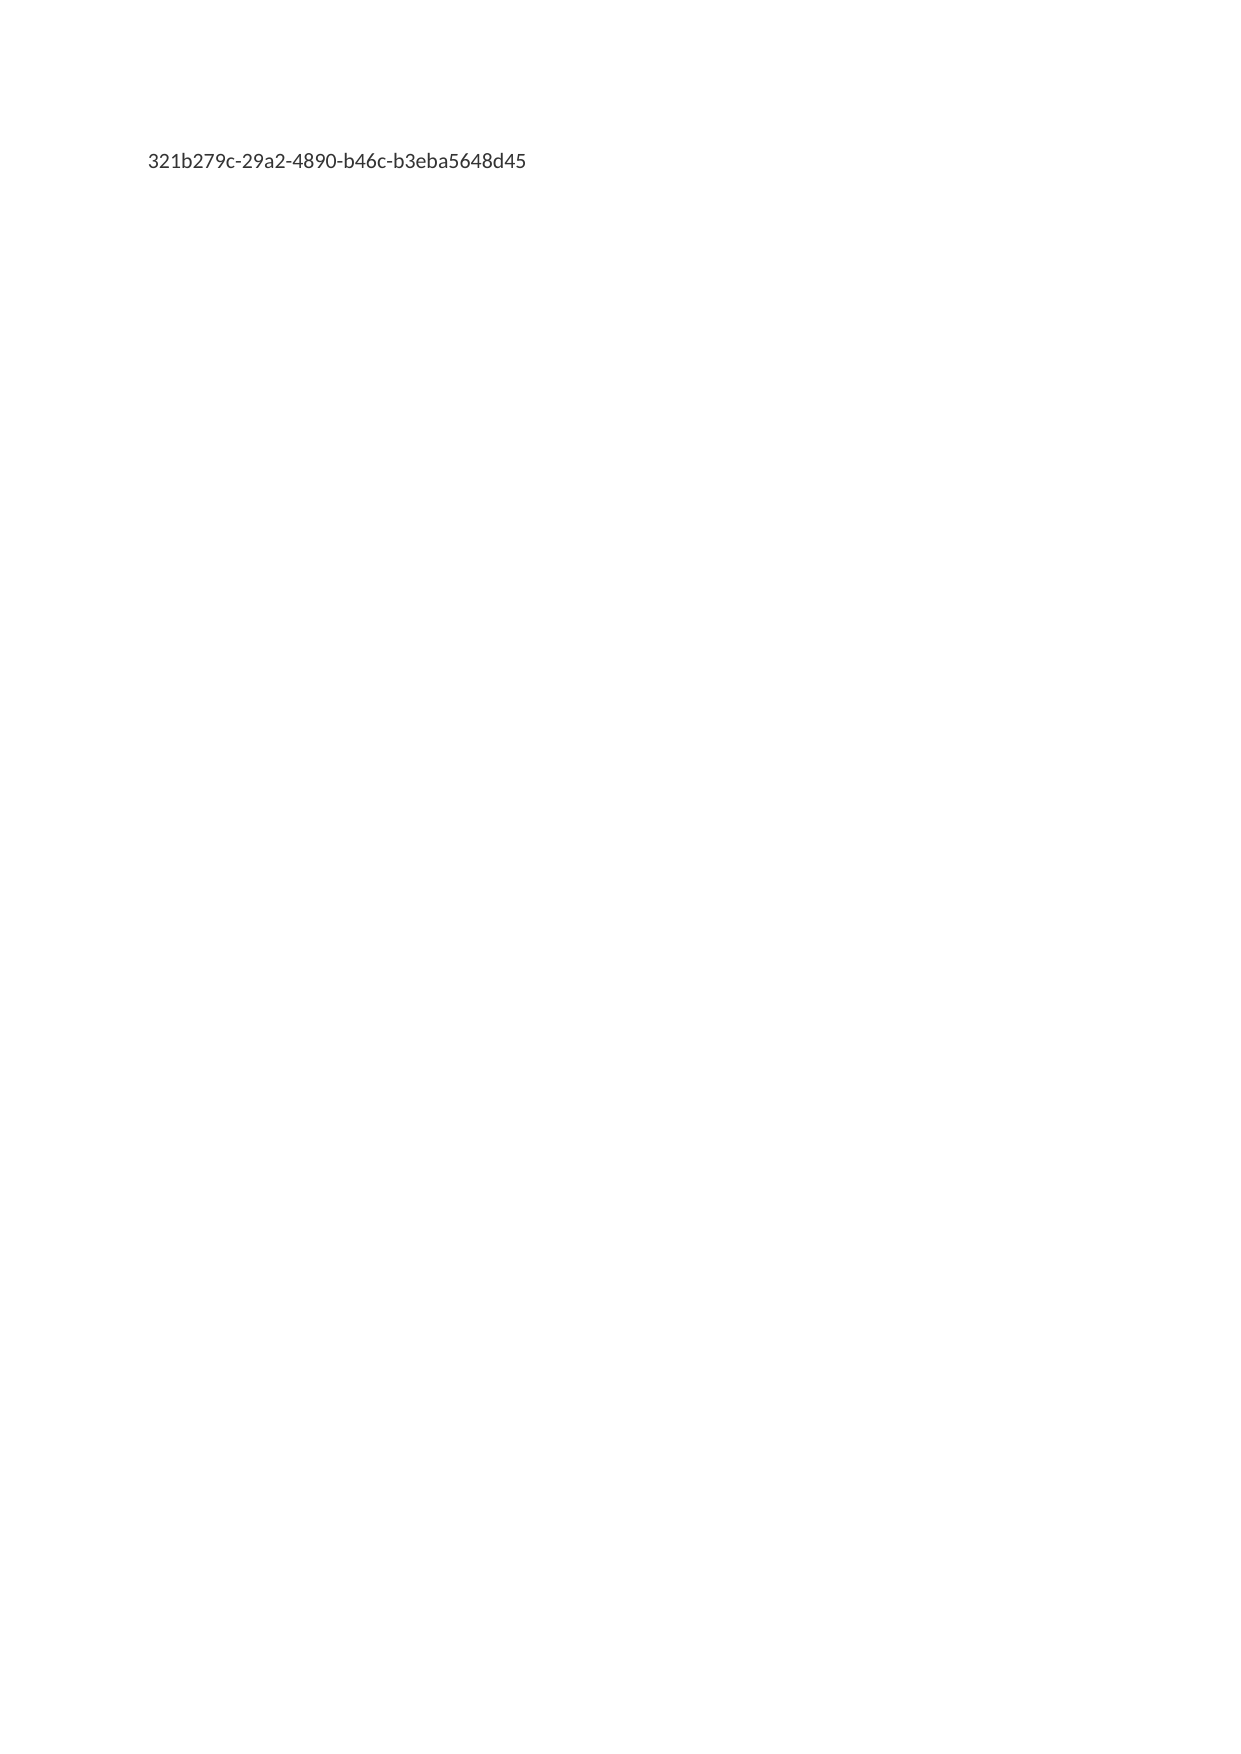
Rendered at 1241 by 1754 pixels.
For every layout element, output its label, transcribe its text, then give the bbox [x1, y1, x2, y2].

text 321b279c-29a2-4890-b46c-b3eba5648d45 [148, 148, 1093, 174]
